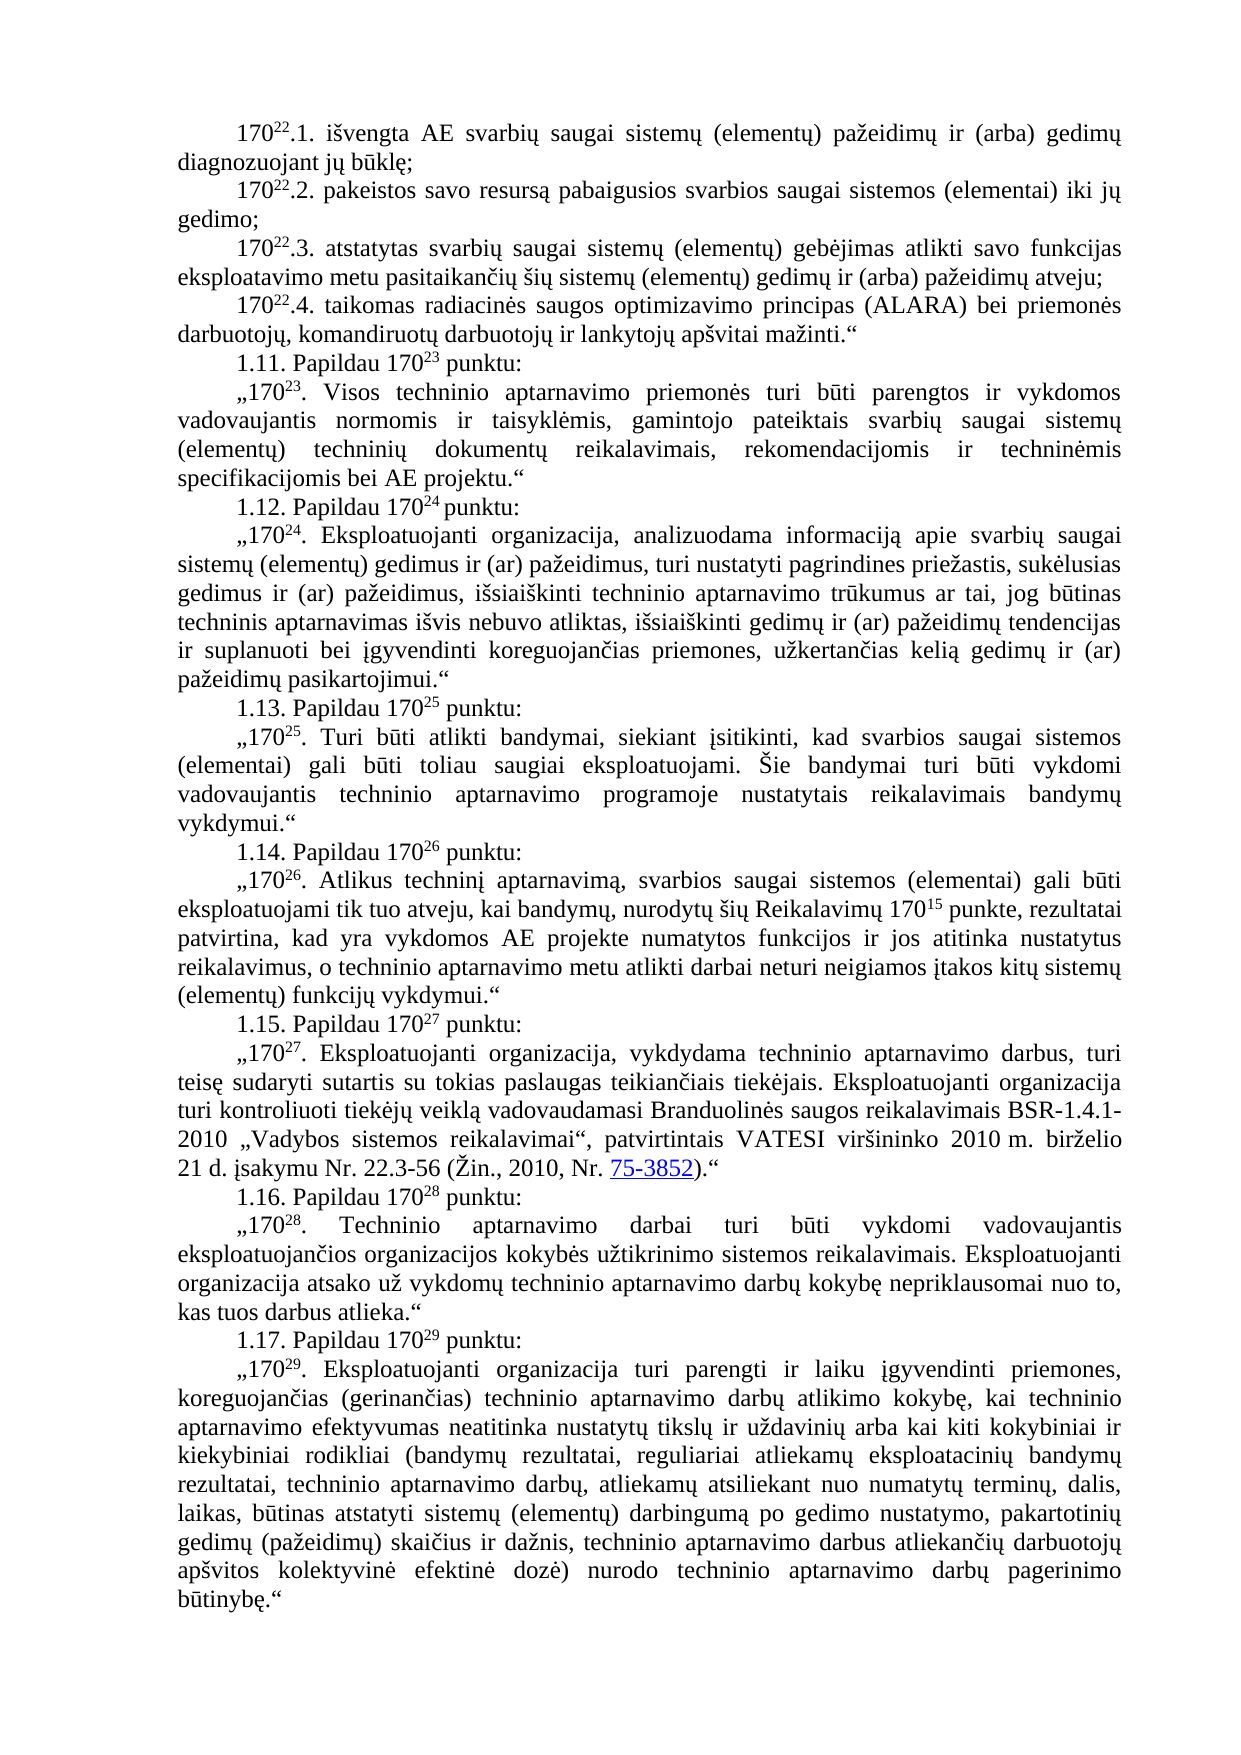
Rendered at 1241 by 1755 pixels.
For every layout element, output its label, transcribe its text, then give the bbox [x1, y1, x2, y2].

text „17027. Eksploatuojanti organizacija, vykdydama techninio aptarnavimo darbus, turi teisę sudaryti sutartis su tokias paslaugas teikiančiais tiekėjais. Eksploatuojanti organizacija turi kontroliuoti tiekėjų veiklą vadovaudamasi Branduolinės saugos reikalavimais BSR-1.4.1-2010 „Vadybos sistemos reikalavimai“, patvirtintais VATESI viršininko 2010 m. birželio 21 d. įsakymu Nr. 22.3-56 (Žin., 2010, Nr. 75-3852).“ [177, 1038, 1122, 1182]
text 1.16. Papildau 17028 punktu: [177, 1182, 1122, 1211]
text 1.15. Papildau 17027 punktu: [177, 1009, 1122, 1038]
text „17028. Techninio aptarnavimo darbai turi būti vykdomi vadovaujantis eksploatuojančios organizacijos kokybės užtikrinimo sistemos reikalavimais. Eksploatuojanti organizacija atsako už vykdomų techninio aptarnavimo darbų kokybę nepriklausomai nuo to, kas tuos darbus atlieka.“ [177, 1211, 1122, 1326]
text 17022.2. pakeistos savo resursą pabaigusios svarbios saugai sistemos (elementai) iki jų gedimo; [177, 176, 1122, 233]
text „17023. Visos techninio aptarnavimo priemonės turi būti parengtos ir vykdomos vadovaujantis normomis ir taisyklėmis, gamintojo pateiktais svarbių saugai sistemų (elementų) techninių dokumentų reikalavimais, rekomendacijomis ir techninėmis specifikacijomis bei AE projektu.“ [177, 377, 1122, 492]
text 1.13. Papildau 17025 punktu: [177, 693, 1122, 722]
text „17025. Turi būti atlikti bandymai, siekiant įsitikinti, kad svarbios saugai sistemos (elementai) gali būti toliau saugiai eksploatuojami. Šie bandymai turi būti vykdomi vadovaujantis techninio aptarnavimo programoje nustatytais reikalavimais bandymų vykdymui.“ [177, 722, 1122, 837]
text 1.14. Papildau 17026 punktu: [177, 837, 1122, 866]
text 17022.1. išvengta AE svarbių saugai sistemų (elementų) pažeidimų ir (arba) gedimų diagnozuojant jų būklę; [177, 118, 1122, 176]
text 17022.3. atstatytas svarbių saugai sistemų (elementų) gebėjimas atlikti savo funkcijas eksploatavimo metu pasitaikančių šių sistemų (elementų) gedimų ir (arba) pažeidimų atveju; [177, 233, 1122, 291]
text „17029. Eksploatuojanti organizacija turi parengti ir laiku įgyvendinti priemones, koreguojančias (gerinančias) techninio aptarnavimo darbų atlikimo kokybę, kai techninio aptarnavimo efektyvumas neatitinka nustatytų tikslų ir uždavinių arba kai kiti kokybiniai ir kiekybiniai rodikliai (bandymų rezultatai, reguliariai atliekamų eksploatacinių bandymų rezultatai, techninio aptarnavimo darbų, atliekamų atsiliekant nuo numatytų terminų, dalis, laikas, būtinas atstatyti sistemų (elementų) darbingumą po gedimo nustatymo, pakartotinių gedimų (pažeidimų) skaičius ir dažnis, techninio aptarnavimo darbus atliekančių darbuotojų apšvitos kolektyvinė efektinė dozė) nurodo techninio aptarnavimo darbų pagerinimo būtinybę.“ [177, 1354, 1122, 1613]
text 1.11. Papildau 17023 punktu: [177, 348, 1122, 377]
text „17026. Atlikus techninį aptarnavimą, svarbios saugai sistemos (elementai) gali būti eksploatuojami tik tuo atveju, kai bandymų, nurodytų šių Reikalavimų 17015 punkte, rezultatai patvirtina, kad yra vykdomos AE projekte numatytos funkcijos ir jos atitinka nustatytus reikalavimus, o techninio aptarnavimo metu atlikti darbai neturi neigiamos įtakos kitų sistemų (elementų) funkcijų vykdymui.“ [177, 866, 1122, 1009]
text 1.12. Papildau 17024 punktu: [177, 492, 1122, 521]
text „17024. Eksploatuojanti organizacija, analizuodama informaciją apie svarbių saugai sistemų (elementų) gedimus ir (ar) pažeidimus, turi nustatyti pagrindines priežastis, sukėlusias gedimus ir (ar) pažeidimus, išsiaiškinti techninio aptarnavimo trūkumus ar tai, jog būtinas techninis aptarnavimas išvis nebuvo atliktas, išsiaiškinti gedimų ir (ar) pažeidimų tendencijas ir suplanuoti bei įgyvendinti koreguojančias priemones, užkertančias kelią gedimų ir (ar) pažeidimų pasikartojimui.“ [177, 521, 1122, 693]
text 1.17. Papildau 17029 punktu: [177, 1326, 1122, 1354]
text 17022.4. taikomas radiacinės saugos optimizavimo principas (ALARA) bei priemonės darbuotojų, komandiruotų darbuotojų ir lankytojų apšvitai mažinti.“ [177, 291, 1122, 348]
